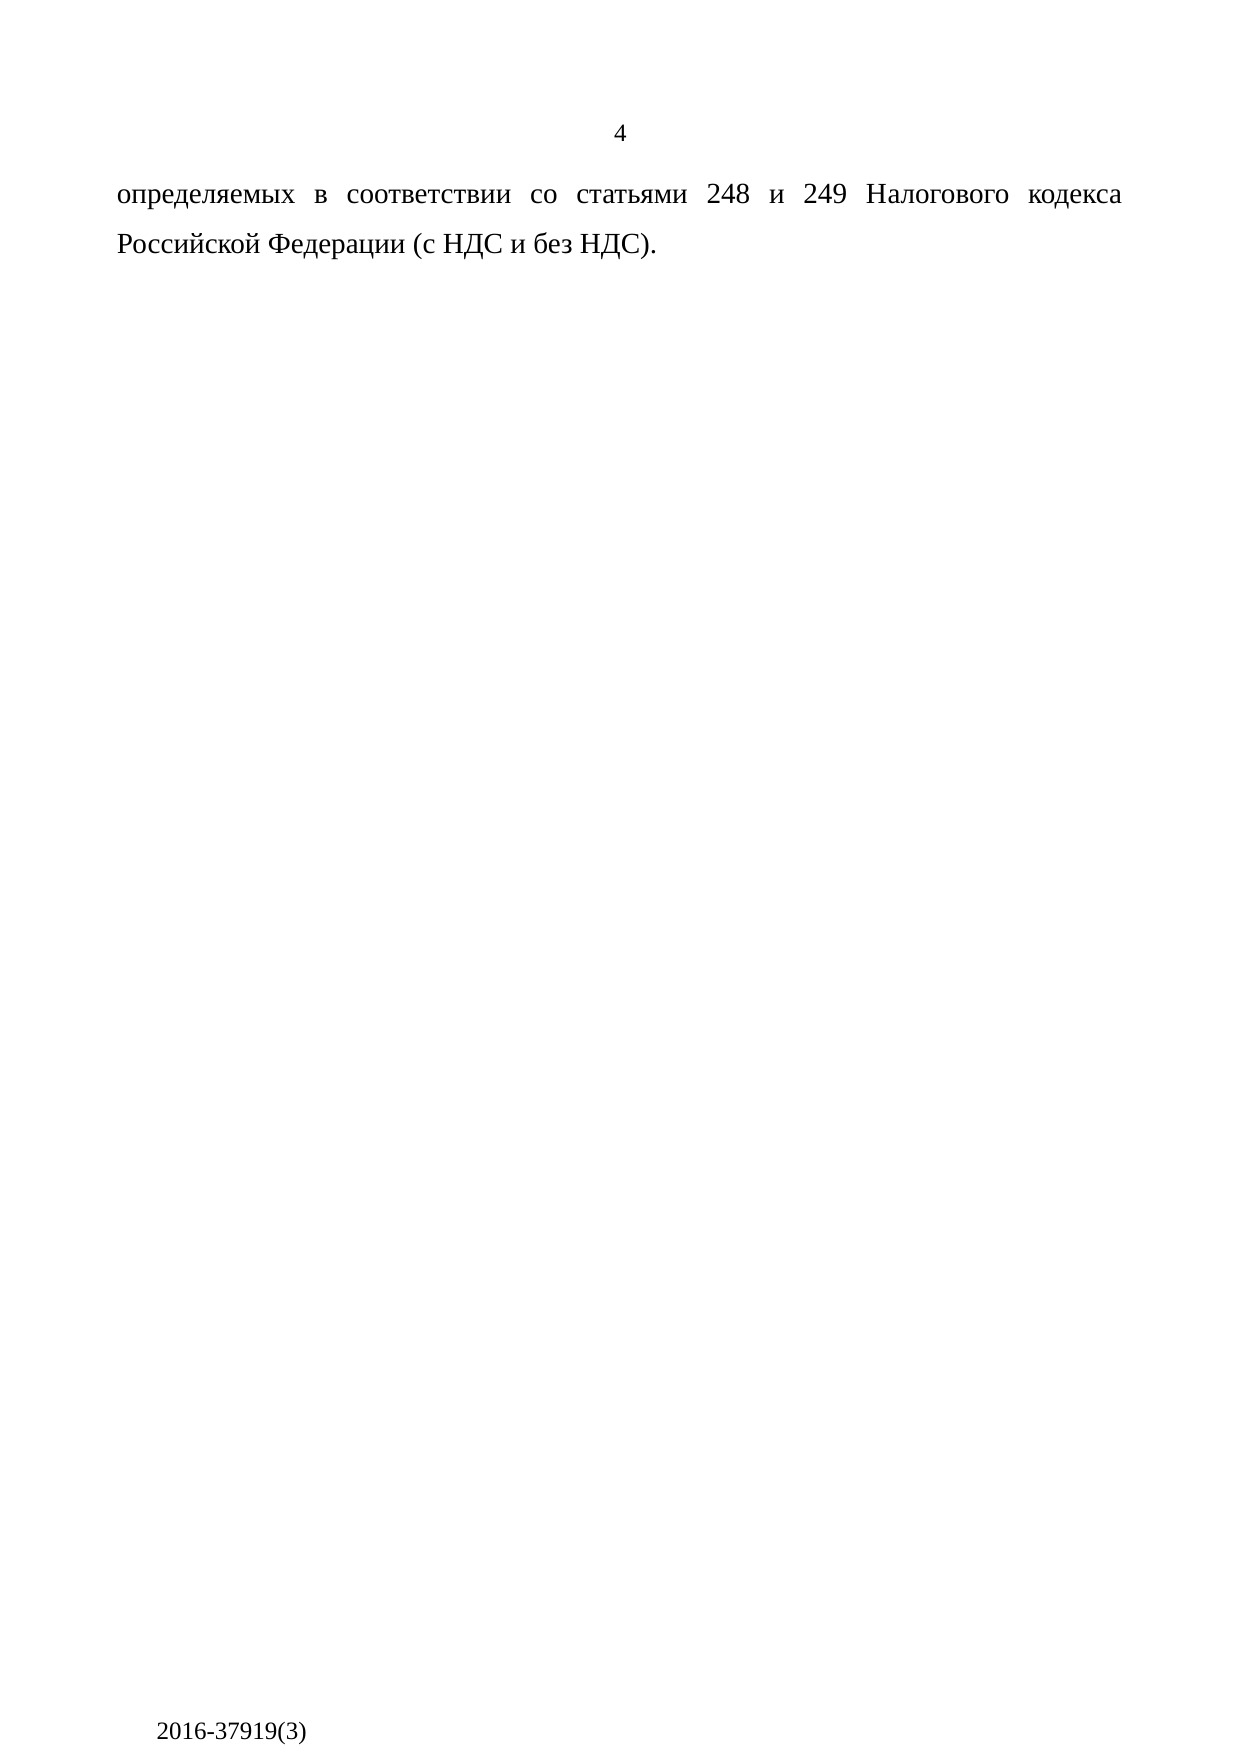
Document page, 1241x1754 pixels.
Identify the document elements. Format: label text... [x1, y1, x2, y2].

list определяемых в соответствии со статьями 248 и 249 Налогового кодекса Российской Федерации (с НДС и без НДС). [117, 176, 1122, 260]
